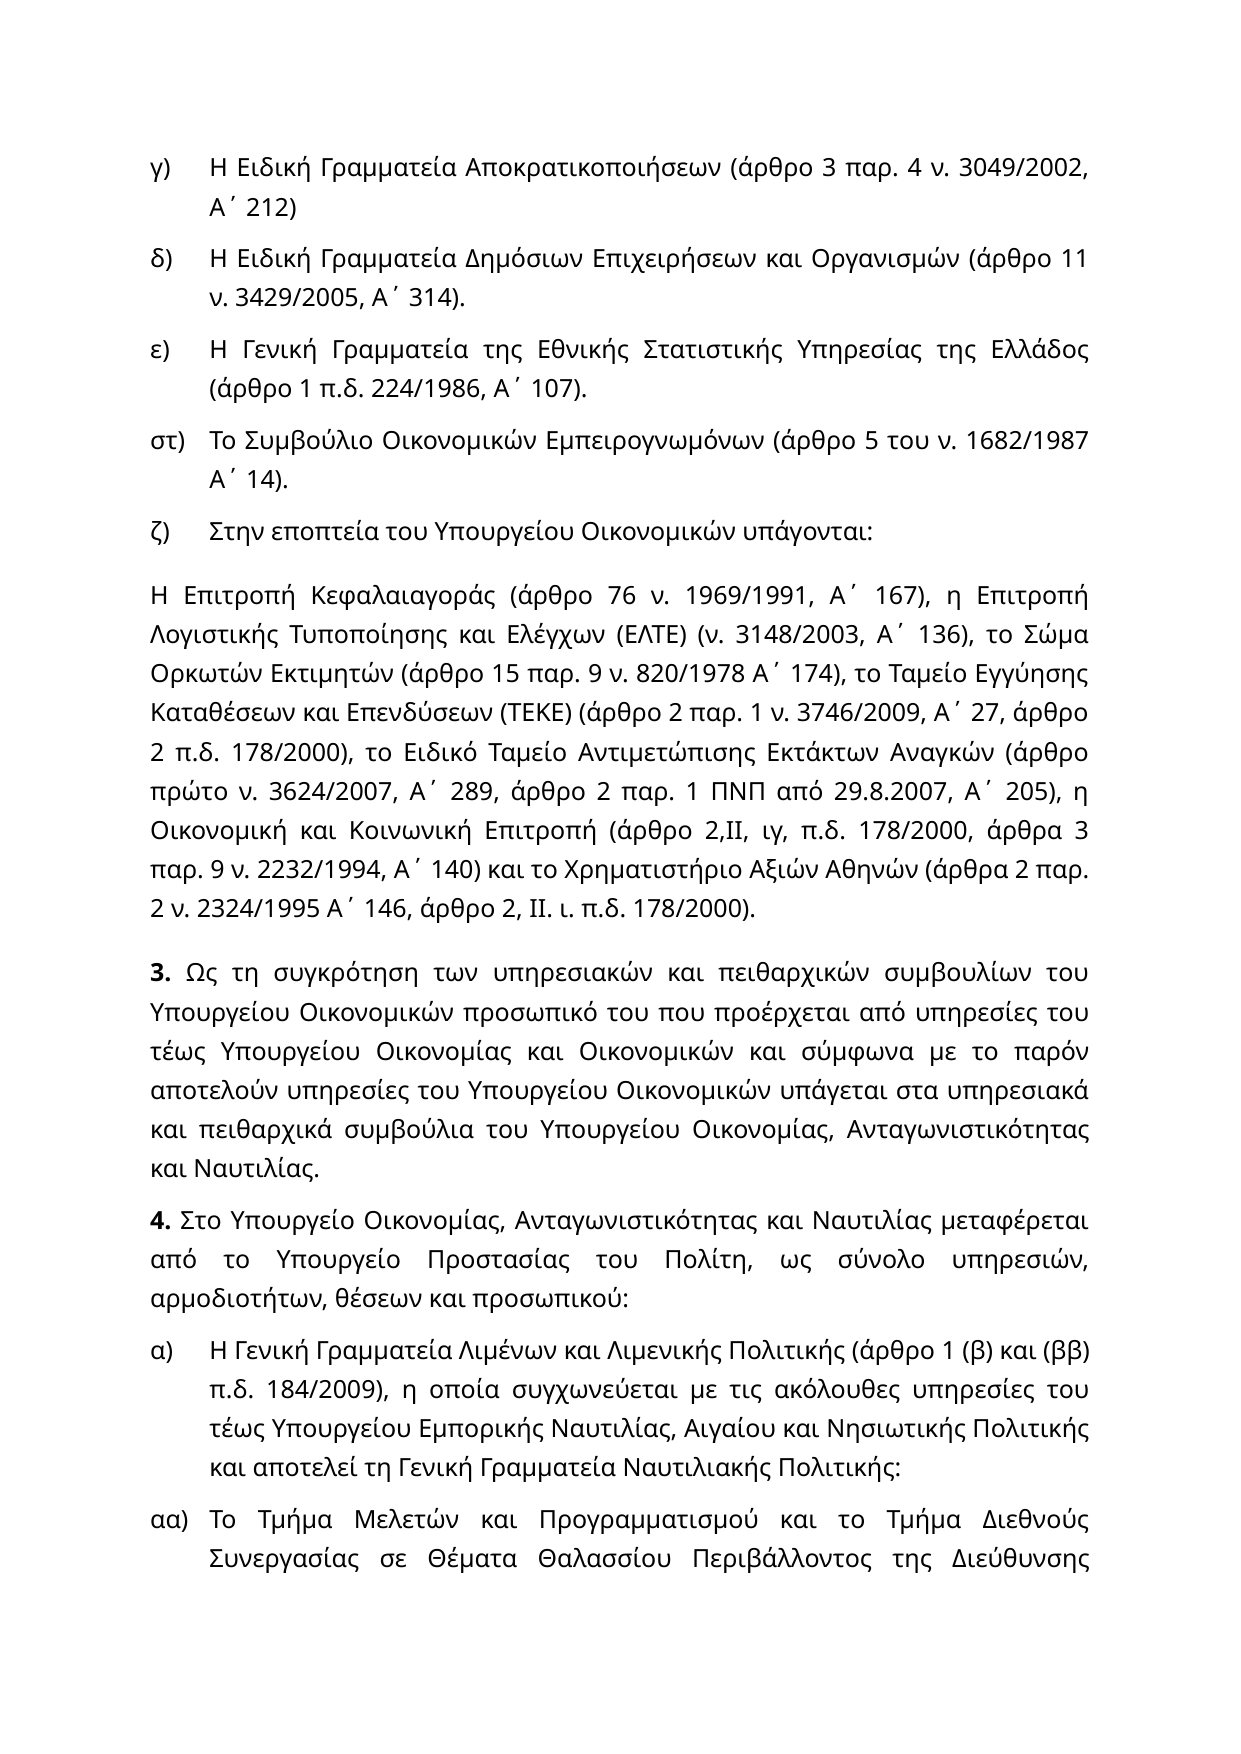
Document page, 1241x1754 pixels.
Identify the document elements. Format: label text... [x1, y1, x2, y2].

list α) Η Γενική Γραμματεία Λιμένων και Λιμενικής Πολιτικής (άρθρο 1 (β) και (ββ) π.δ. 184/2009), η οποία συγχωνεύεται με τις ακόλουθες υπηρεσίες του τέως Υπουργείου Εμπορικής Ναυτιλίας, Αιγαίου και Νησιωτικής Πολιτικής και αποτελεί τη Γενική Γραμματεία Ναυτιλιακής Πολιτικής: [150, 1332, 1090, 1484]
list δ) Η Ειδική Γραμματεία Δημόσιων Επιχειρήσεων και Οργανισμών (άρθρο 11 ν. 3429/2005, Α΄ 314). [150, 241, 1090, 314]
text Η Επιτροπή Κεφαλαιαγοράς (άρθρο 76 ν. 1969/1991, Α΄ 167), η Επιτροπή Λογιστικής Τυποποίησης και Ελέγχων (ΕΛΤΕ) (ν. 3148/2003, Α΄ 136), το Σώμα Ορκωτών Εκτιμητών (άρθρο 15 παρ. 9 ν. 820/1978 Α΄ 174), το Ταμείο Εγγύησης Καταθέσεων και Επενδύσεων (ΤΕΚΕ) (άρθρο 2 παρ. 1 ν. 3746/2009, Α΄ 27, άρθρο 2 π.δ. 178/2000), το Ειδικό Ταμείο Αντιμετώπισης Εκτάκτων Αναγκών (άρθρο πρώτο ν. 3624/2007, Α΄ 289, άρθρο 2 παρ. 1 ΠΝΠ από 29.8.2007, Α΄ 205), η Οικονομική και Κοινωνική Επιτροπή (άρθρο 2,II, ιγ, π.δ. 178/2000, άρθρα 3 παρ. 9 ν. 2232/1994, Α΄ 140) και το Χρηματιστήριο Αξιών Αθηνών (άρθρα 2 παρ. 2 ν. 2324/1995 Α΄ 146, άρθρο 2, II. ι. π.δ. 178/2000). [150, 577, 1090, 925]
text 3. Ως τη συγκρότηση των υπηρεσιακών και πειθαρχικών συμβουλίων του Υπουργείου Οικονομικών προσωπικό του που προέρχεται από υπηρεσίες του τέως Υπουργείου Οικονομίας και Οικονομικών και σύμφωνα με το παρόν αποτελούν υπηρεσίες του Υπουργείου Οικονομικών υπάγεται στα υπηρεσιακά και πειθαρχικά συμβούλια του Υπουργείου Οικονομίας, Ανταγωνιστικότητας και Ναυτιλίας. [150, 955, 1090, 1185]
text 4. Στο Υπουργείο Οικονομίας, Ανταγωνιστικότητας και Ναυτιλίας μεταφέρεται από το Υπουργείο Προστασίας του Πολίτη, ως σύνολο υπηρεσιών, αρμοδιοτήτων, θέσεων και προσωπικού: [150, 1202, 1090, 1315]
list αα) Το Τμήμα Μελετών και Προγραμματισμού και το Τμήμα Διεθνούς Συνεργασίας σε Θέματα Θαλασσίου Περιβάλλοντος της Διεύθυνσης [150, 1502, 1090, 1575]
list ζ) Στην εποπτεία του Υπουργείου Οικονομικών υπάγονται: [150, 513, 1090, 547]
list γ) Η Ειδική Γραμματεία Αποκρατικοποιήσεων (άρθρο 3 παρ. 4 ν. 3049/2002, Α΄ 212) [150, 150, 1090, 223]
list στ) Το Συμβούλιο Οικονομικών Εμπειρογνωμόνων (άρθρο 5 του ν. 1682/1987 Α΄ 14). [150, 422, 1090, 496]
list ε) Η Γενική Γραμματεία της Εθνικής Στατιστικής Υπηρεσίας της Ελλάδος (άρθρο 1 π.δ. 224/1986, Α΄ 107). [150, 332, 1090, 405]
